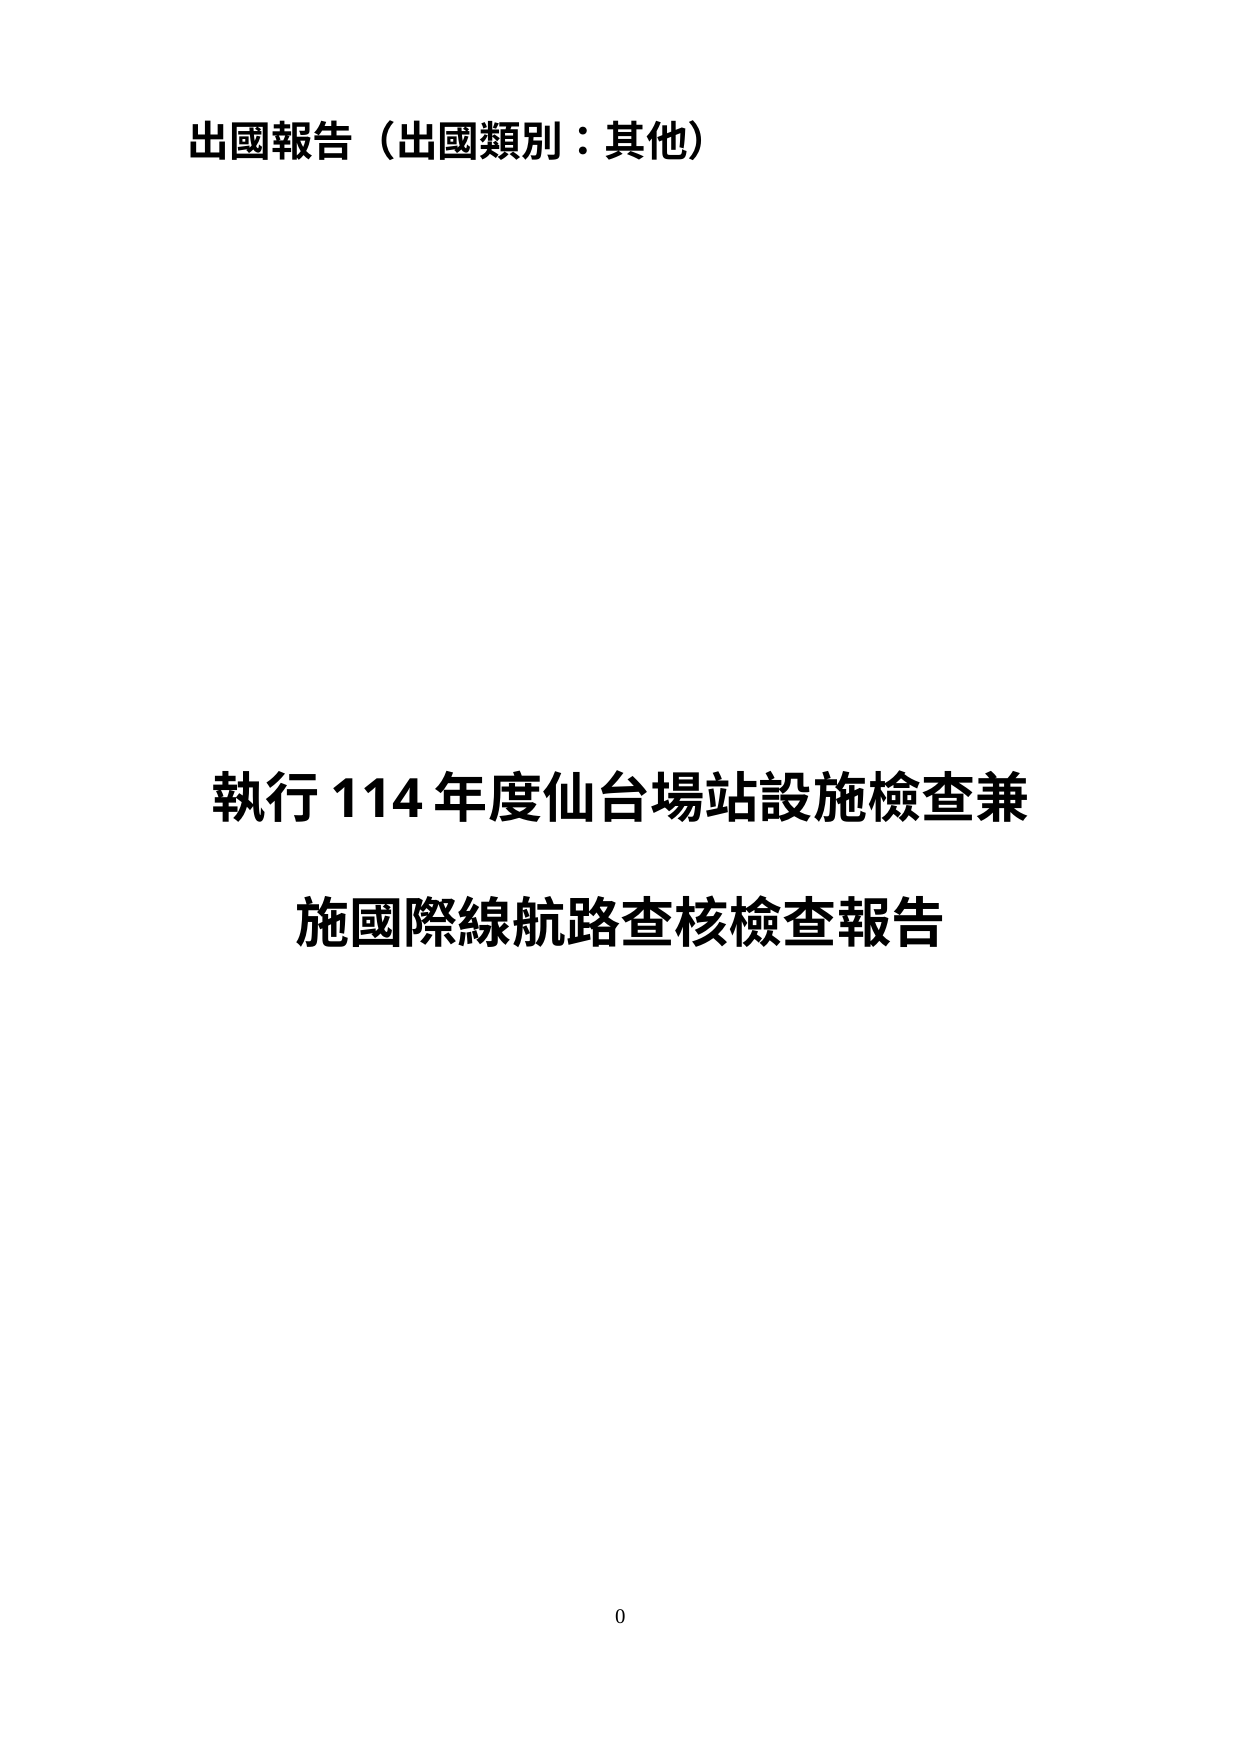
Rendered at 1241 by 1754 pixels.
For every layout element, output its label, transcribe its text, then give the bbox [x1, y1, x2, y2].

text 執行114年度仙台場站設施檢查兼施國際線航路查核檢查報告 [187, 721, 1053, 971]
text 出國報告（出國類別：其他） [187, 96, 1053, 159]
